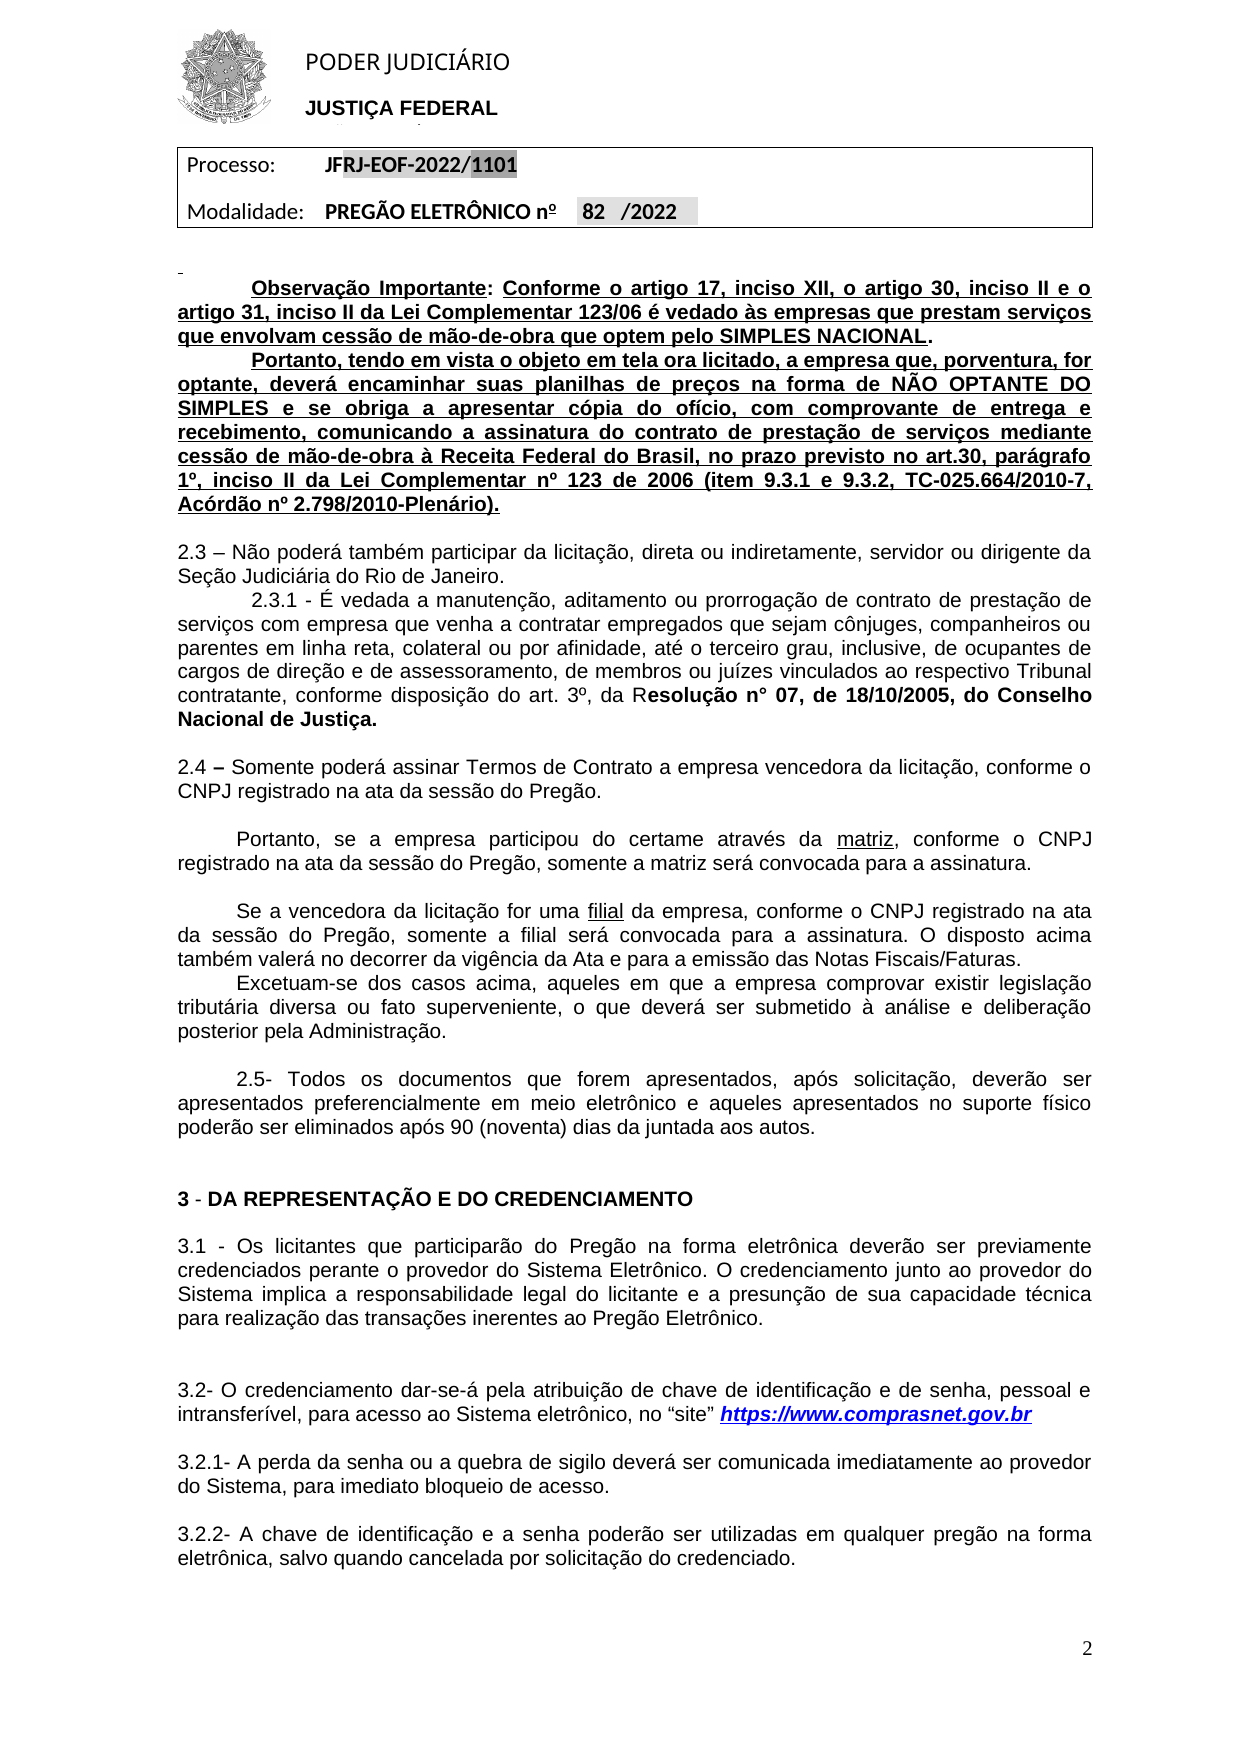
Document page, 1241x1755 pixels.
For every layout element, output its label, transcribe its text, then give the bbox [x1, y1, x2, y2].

text 3.2- O credenciamento dar-se-á pela atribuição de chave de identificação e de senha, pessoal e intransferível, para acesso ao Sistema eletrônico, no “site” https://www.comprasnet.gov.br [177, 1378, 1093, 1426]
text 3 - DA REPRESENTAÇÃO E DO CREDENCIAMENTO [177, 1186, 1093, 1210]
text Portanto, se a empresa participou do certame através da matriz, conforme o CNPJ registrado na ata da sessão do Pregão, somente a matriz será convocada para a assinatura. [177, 827, 1093, 875]
text Observação Importante: Conforme o artigo 17, inciso XII, o artigo 30, inciso II e o artigo 31, inciso II da Lei Complementar 123/06 é vedado às empresas que prestam serviços [177, 276, 1093, 321]
text Se a vencedora da licitação for uma filial da empresa, conforme o CNPJ registrado na ata da sessão do Pregão, somente a filial será convocada para a assinatura. O disposto acima também valerá no decorrer da vigência da Ata e para a emissão das Notas Fiscais/Faturas. [177, 899, 1093, 971]
text cessão de mão-de-obra à Receita Federal do Brasil, no prazo previsto no art.30, parágrafo 1º, inciso II da Lei Complementar nº 123 de 2006 (item 9.3.1 e 9.3.2, TC-025.664/2010-7, [177, 442, 1093, 489]
text Portanto, tendo em vista o objeto em tela ora licitado, a empresa que, porventura, for optante, deverá encaminhar suas planilhas de preços na forma de NÃO OPTANTE DO SIMPLES e se obriga a apresentar cópia do ofício, com comprovante de entrega e recebimento, comunicando a assinatura do contrato de prestação de serviços mediante [177, 348, 1093, 441]
text 2.3 – Não poderá também participar da licitação, direta ou indiretamente, servidor ou dirigente da Seção Judiciária do Rio de Janeiro. [177, 539, 1093, 587]
text 2.3.1 - É vedada a manutenção, aditamento ou prorrogação de contrato de prestação de serviços com empresa que venha a contratar empregados que sejam cônjuges, companheiros ou parentes em linha reta, colateral ou por afinidade, até o terceiro grau, inclusive, de ocupantes de cargos de direção e de assessoramento, de membros ou juízes vinculados ao respectivo Tribunal contratante, conforme disposição do art. 3º, da Resolução n° 07, de 18/10/2005, do Conselho Nacional de Justiça. [177, 587, 1093, 731]
text Excetuam-se dos casos acima, aqueles em que a empresa comprovar existir legislação tributária diversa ou fato superveniente, o que deverá ser submetido à análise e deliberação posterior pela Administração. [177, 971, 1093, 1043]
text 2.5- Todos os documentos que forem apresentados, após solicitação, deverão ser apresentados preferencialmente em meio eletrônico e aqueles apresentados no suporte físico poderão ser eliminados após 90 (noventa) dias da juntada aos autos. [177, 1067, 1093, 1138]
text 2.4 – Somente poderá assinar Termos de Contrato a empresa vencedora da licitação, conforme o CNPJ registrado na ata da sessão do Pregão. [177, 755, 1093, 803]
text Acórdão nº 2.798/2010-Plenário). [177, 490, 1093, 516]
text que envolvam cessão de mão-de-obra que optem pelo SIMPLES NACIONAL. [177, 322, 1093, 348]
text 3.2.2- A chave de identificação e a senha poderão ser utilizadas em qualquer pregão na forma eletrônica, salvo quando cancelada por solicitação do credenciado. [177, 1522, 1093, 1570]
text 3.1 - Os licitantes que participarão do Pregão na forma eletrônica deverão ser previamente credenciados perante o provedor do Sistema Eletrônico. O credenciamento junto ao provedor do Sistema implica a responsabilidade legal do licitante e a presunção de sua capacidade técnica para realização das transações inerentes ao Pregão Eletrônico. [177, 1234, 1093, 1330]
text 3.2.1- A perda da senha ou a quebra de sigilo deverá ser comunicada imediatamente ao provedor do Sistema, para imediato bloqueio de acesso. [177, 1450, 1093, 1498]
